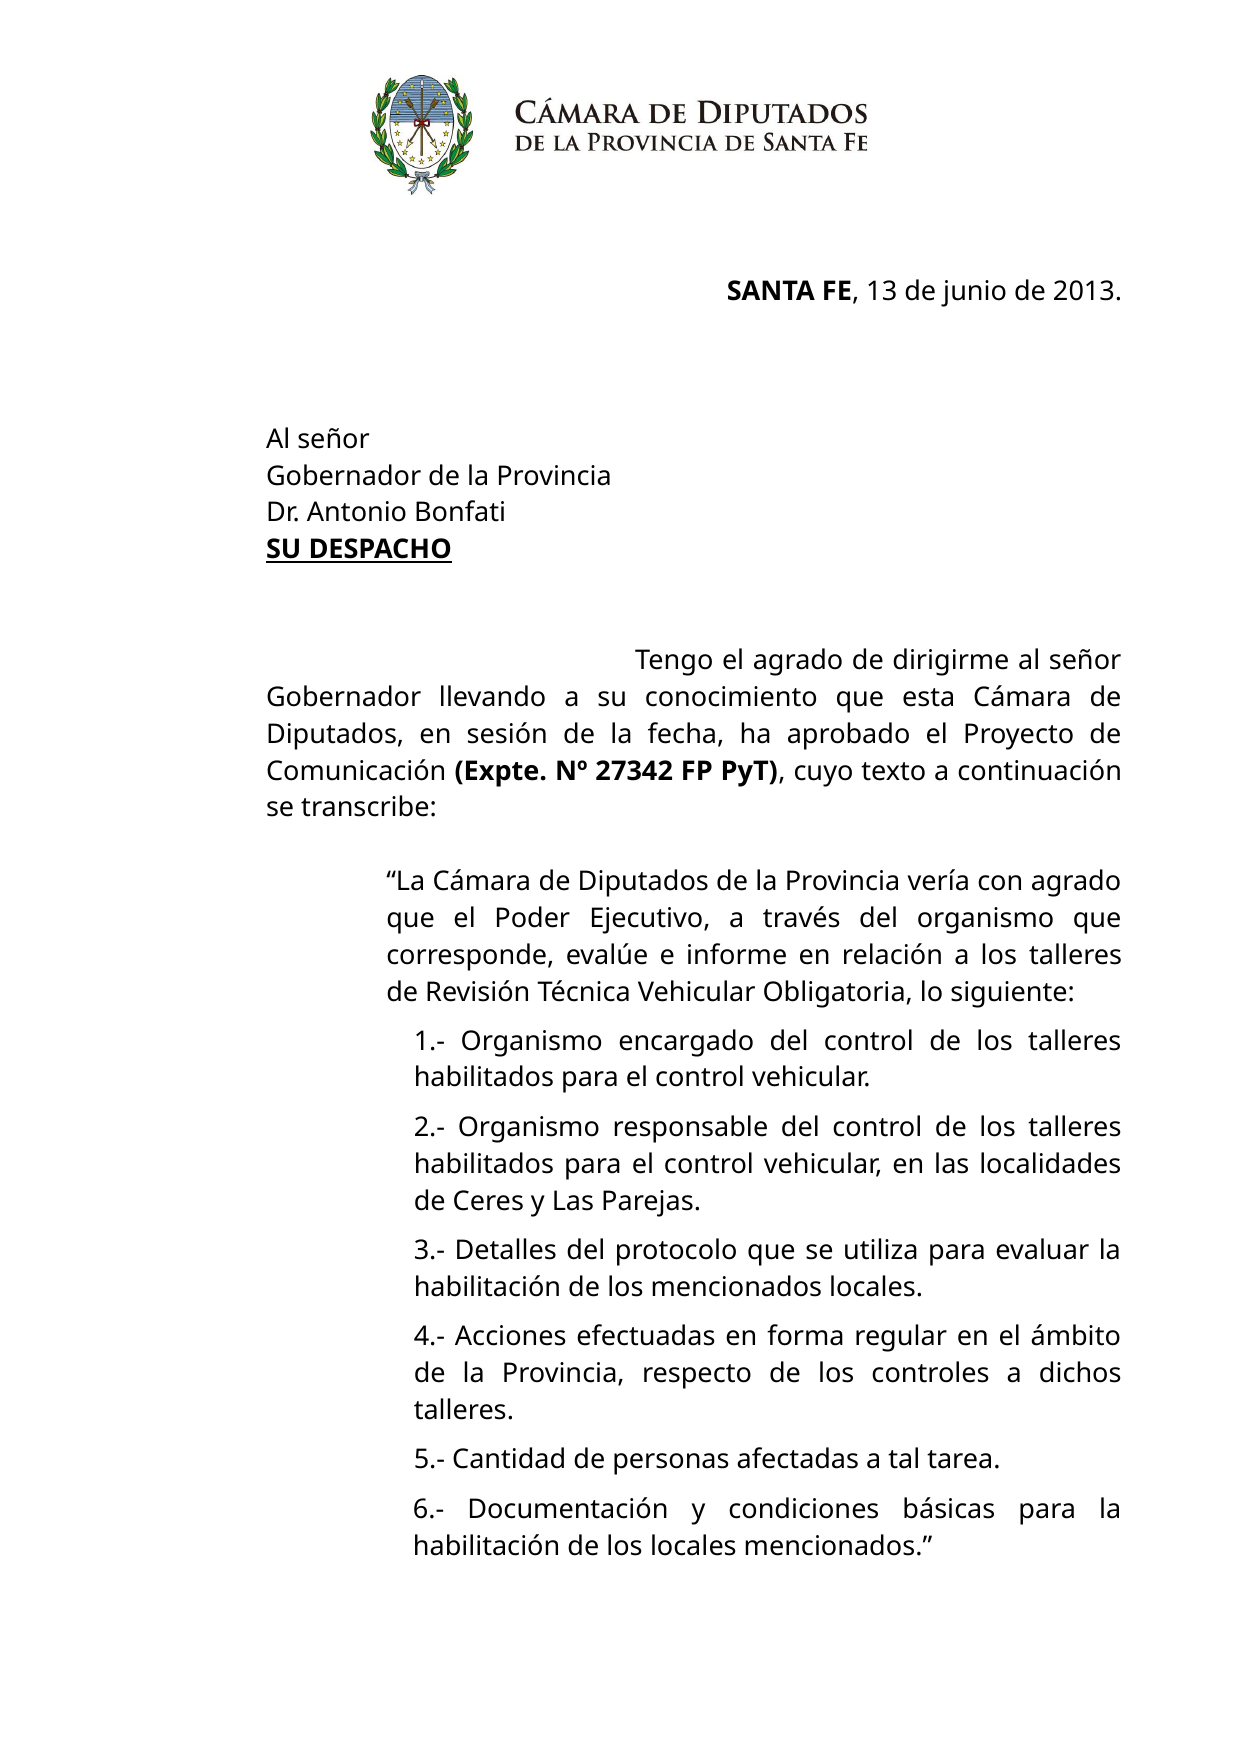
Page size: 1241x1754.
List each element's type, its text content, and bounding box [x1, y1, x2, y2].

text Tengo el agrado de dirigirme al señor Gobernador llevando a su conocimiento que esta Cámara de Diputados, en sesión de la fecha, ha aprobado el Proyecto de Comunicación (Expte. Nº 27342 FP PyT), cuyo texto a continuación se transcribe: [266, 640, 1122, 825]
text Dr. Antonio Bonfati [266, 493, 1122, 530]
text 5.- Cantidad de personas afectadas a tal tarea. [413, 1440, 1122, 1477]
text 6.- Documentación y condiciones básicas para la habilitación de los locales mencionados.” [413, 1489, 1122, 1563]
text 2.- Organismo responsable del control de los talleres habilitados para el control vehicular, en las localidades de Ceres y Las Parejas. [413, 1107, 1122, 1218]
text 1.- Organismo encargado del control de los talleres habilitados para el control vehicular. [413, 1021, 1122, 1095]
text 3.- Detalles del protocolo que se utiliza para evaluar la habilitación de los mencionados locales. [413, 1230, 1122, 1304]
text SU DESPACHO [266, 530, 1122, 567]
text SANTA FE, 13 de junio de 2013. [266, 272, 1122, 308]
text 4.- Acciones efectuadas en forma regular en el ámbito de la Provincia, respecto de los controles a dichos talleres. [413, 1317, 1122, 1427]
text Gobernador de la Provincia [266, 456, 1122, 493]
picture [370, 75, 868, 199]
text “La Cámara de Diputados de la Provincia vería con agrado que el Poder Ejecutivo, a través del organismo que corresponde, evalúe e informe en relación a los talleres de Revisión Técnica Vehicular Obligatoria, lo siguiente: [386, 862, 1122, 1009]
text Al señor [266, 419, 1122, 456]
